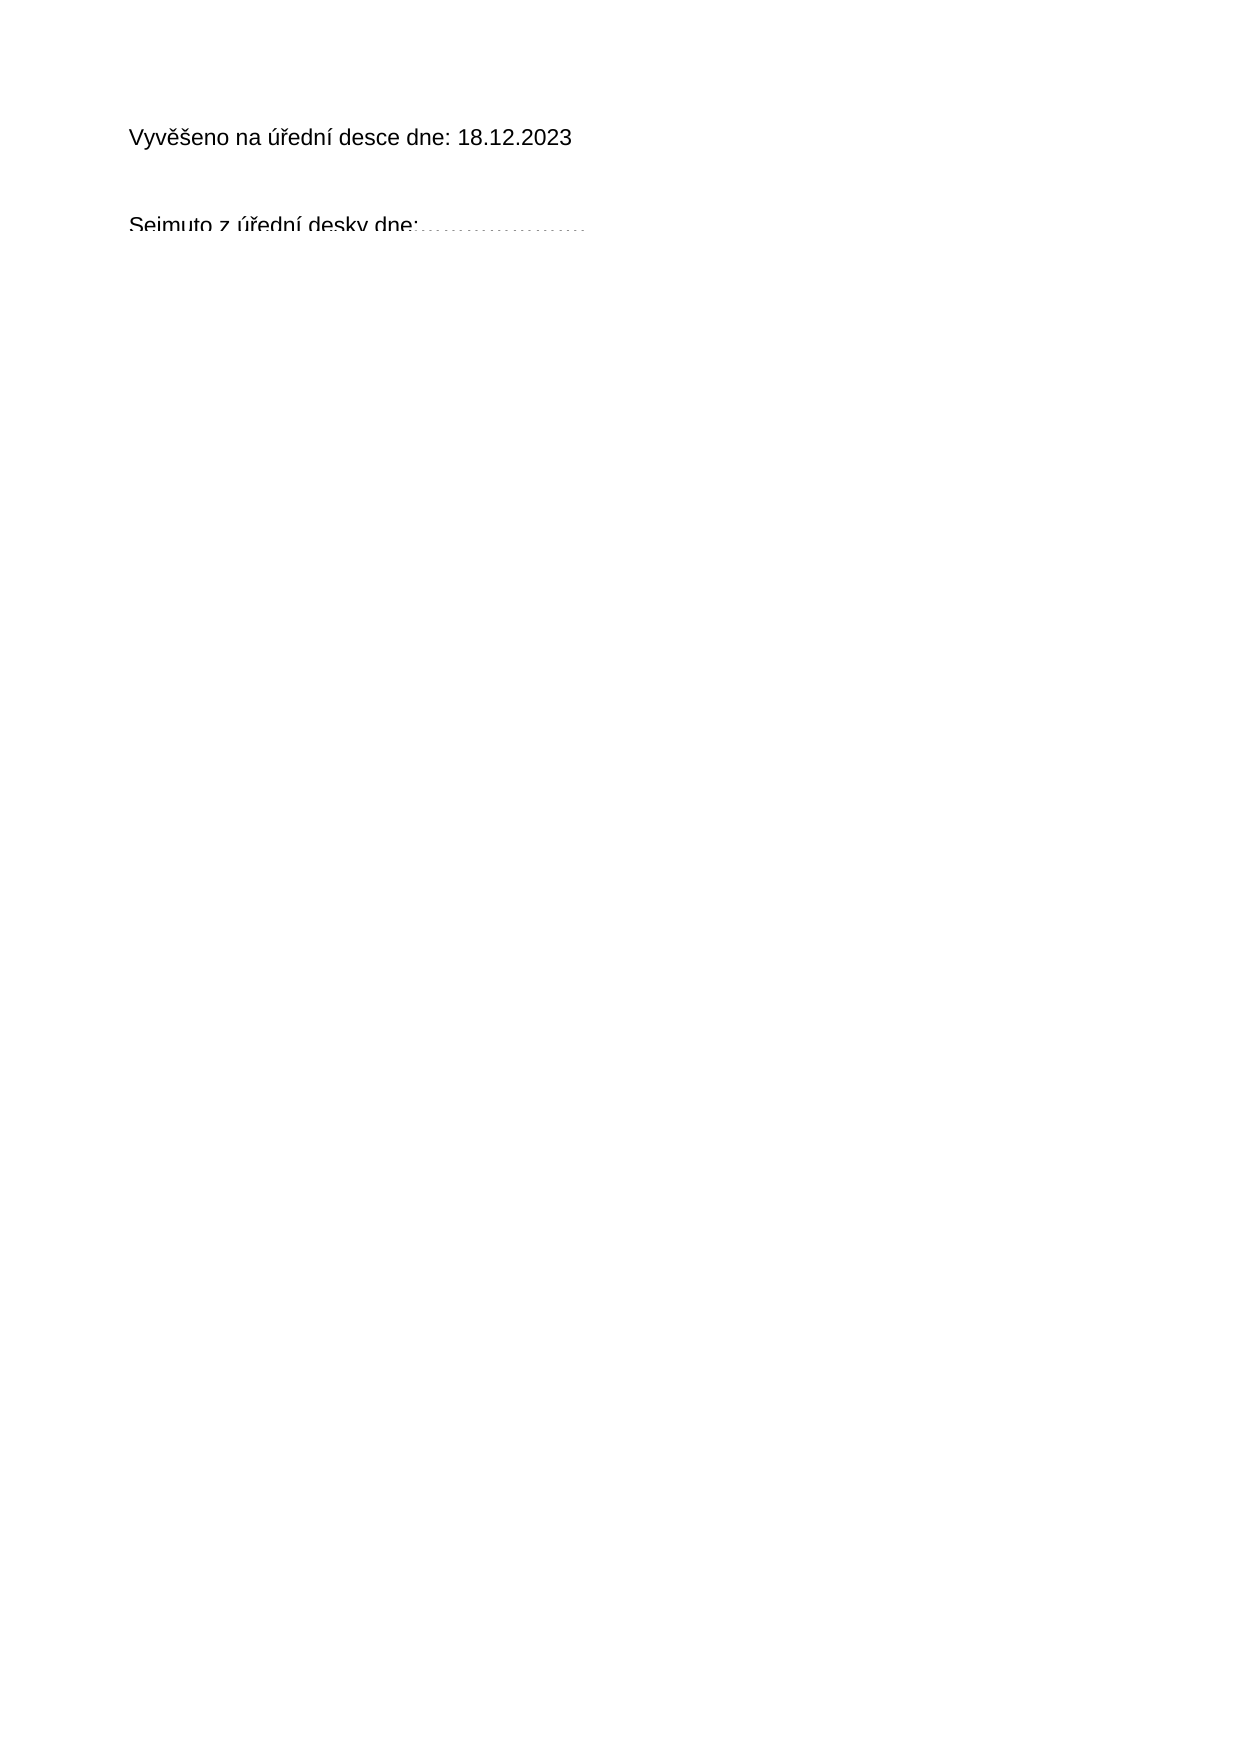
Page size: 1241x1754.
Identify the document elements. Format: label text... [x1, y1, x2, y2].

table_cell [625, 118, 1127, 236]
table_cell Vyvěšeno na úřední desce dne: 18.12.2023 Sejmuto z úřední desky dne:…………………. [123, 118, 625, 236]
